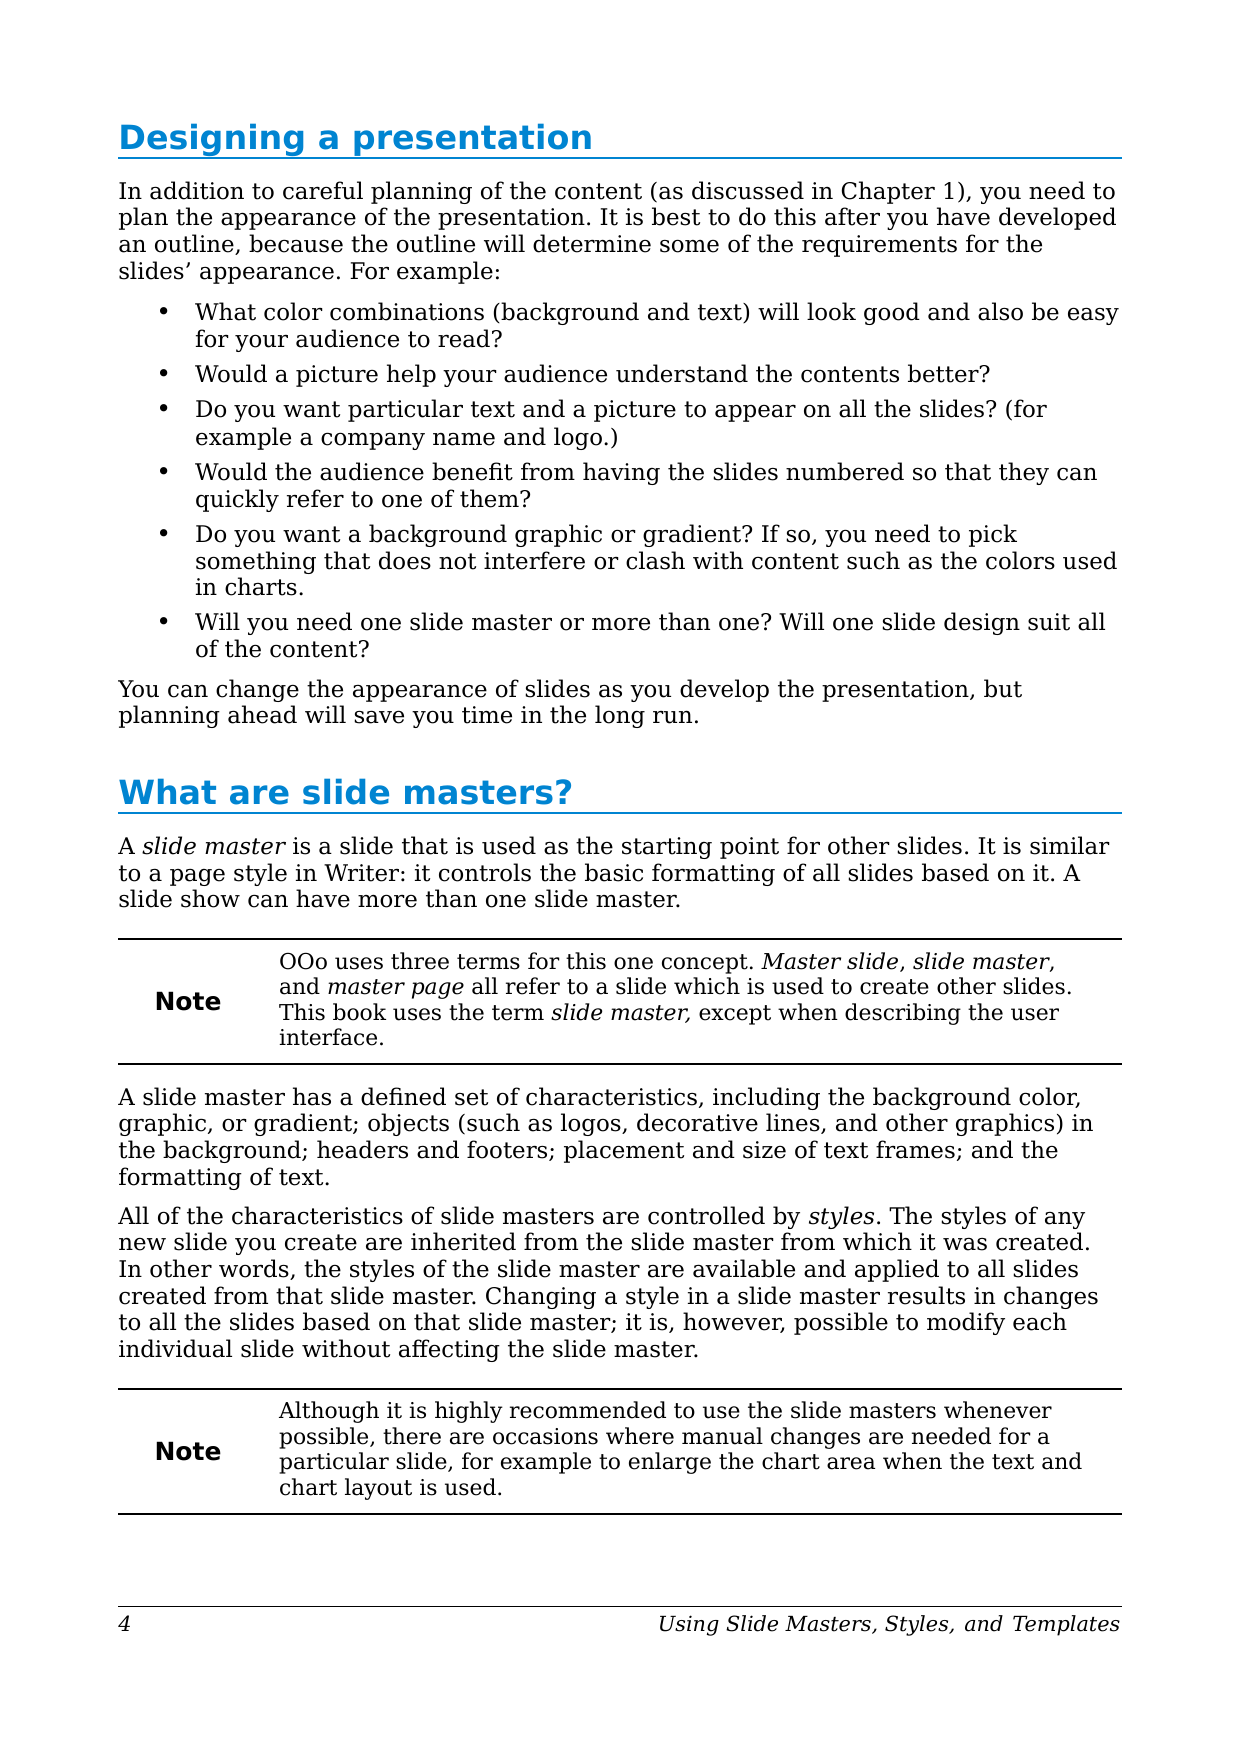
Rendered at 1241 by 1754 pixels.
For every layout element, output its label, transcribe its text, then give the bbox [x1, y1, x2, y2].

text You can change the appearance of slides as you develop the presentation, but planning ahead will save you time in the long run. [118, 676, 1122, 729]
text A slide master is a slide that is used as the starting point for other slides. It is similar to a page style in Writer: it controls the basic formatting of all slides based on it. A slide show can have more than one slide master. [118, 833, 1122, 913]
table_header Note [118, 1390, 257, 1513]
list Would a picture help your audience understand the contents better? [156, 359, 1122, 388]
subtitle What are slide masters? [118, 773, 1122, 812]
text All of the characteristics of slide masters are controlled by styles. The styles of any new slide you create are inherited from the slide master from which it was created. In other words, the styles of the slide master are available and applied to all slides created from that slide master. Changing a style in a slide master results in changes to all the slides based on that slide master; it is, however, possible to modify each individual slide without affecting the slide master. [118, 1203, 1122, 1363]
list Would the audience benefit from having the slides numbered so that they can quickly refer to one of them? [156, 457, 1122, 512]
text In addition to careful planning of the content (as discussed in Chapter 1), you need to plan the appearance of the presentation. It is best to do this after you have developed an outline, because the outline will determine some of the requirements for the slides’ appearance. For example: [118, 178, 1122, 284]
text A slide master has a defined set of characteristics, including the background color, graphic, or gradient; objects (such as logos, decorative lines, and other graphics) in the background; headers and footers; placement and size of text frames; and the formatting of text. [118, 1084, 1122, 1190]
table_header Although it is highly recommended to use the slide masters whenever possible, there are occasions where manual changes are needed for a particular slide, for example to enlarge the chart area when the text and chart layout is used. [258, 1390, 1122, 1513]
list Do you want particular text and a picture to appear on all the slides? (for example a company name and logo.) [156, 394, 1122, 450]
subtitle Designing a presentation [118, 118, 1122, 157]
table_header OOo uses three terms for this one concept. Master slide, slide master, and master page all refer to a slide which is used to create other slides. This book uses the term slide master, except when describing the user interface. [258, 940, 1122, 1063]
list Do you want a background graphic or gradient? If so, you need to pick something that does not interfere or clash with content such as the colors used in charts. [156, 519, 1122, 601]
list What color combinations (background and text) will look good and also be easy for your audience to read? [156, 297, 1122, 353]
list Will you need one slide master or more than one? Will one slide design suit all of the content? [156, 607, 1122, 663]
table_header Note [118, 940, 257, 1063]
